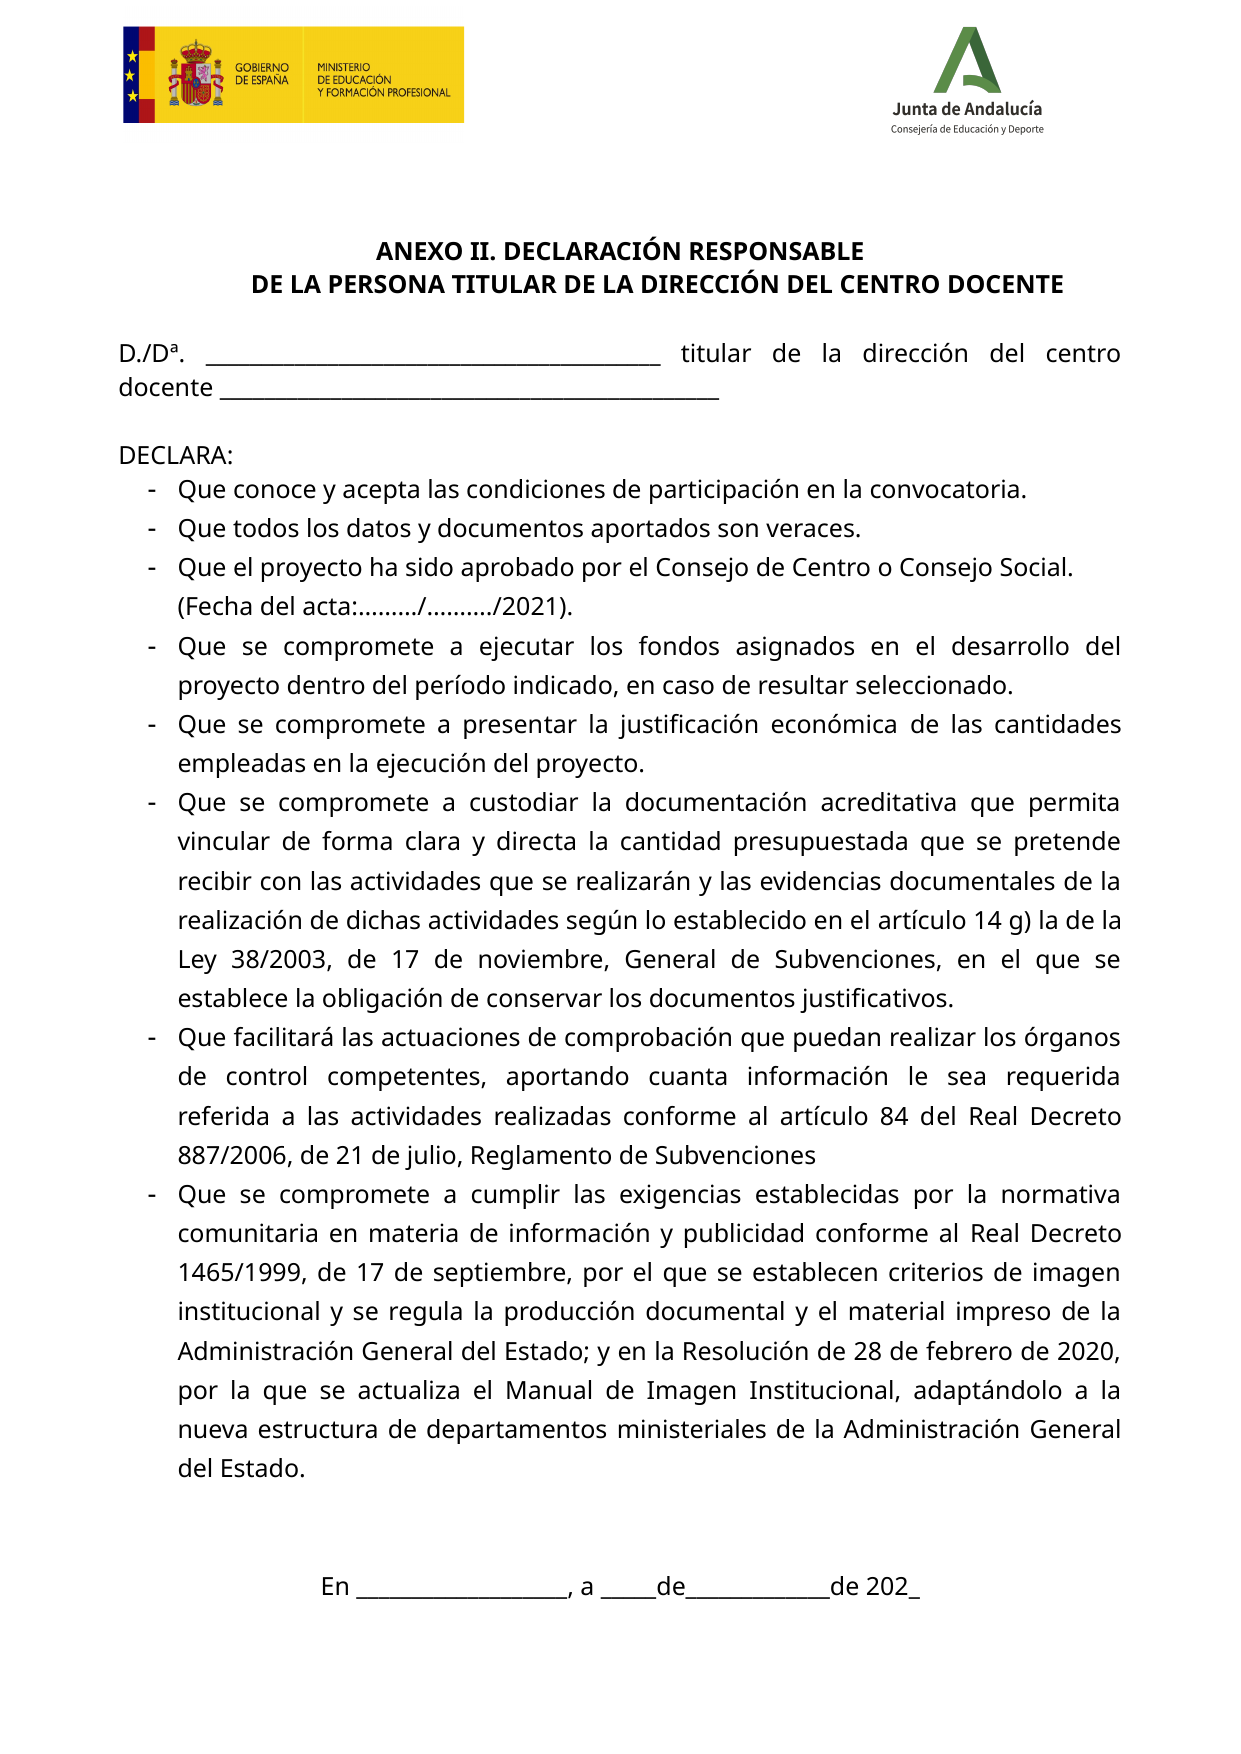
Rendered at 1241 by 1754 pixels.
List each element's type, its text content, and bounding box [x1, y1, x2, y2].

text DECLARA: [118, 437, 1122, 472]
text (Fecha del acta:………/………./2021). [177, 589, 1122, 623]
text ANEXO II. DECLARACIÓN RESPONSABLE [118, 233, 1122, 267]
text D./Dª. _________________________________________ titular de la dirección del centro docente _____________________________________________ [118, 335, 1122, 403]
list Que facilitará las actuaciones de comprobación que puedan realizar los órganos de control competentes, aportando cuanta información le sea requerida referida a las actividades realizadas conforme al artículo 84 del Real Decreto 887/2006, de 21 de julio, Reglamento de Subvenciones [148, 1020, 1122, 1171]
list Que se compromete a custodiar la documentación acreditativa que permita vincular de forma clara y directa la cantidad presupuestada que se pretende recibir con las actividades que se realizarán y las evidencias documentales de la realización de dichas actividades según lo establecido en el artículo 14 g) la de la Ley 38/2003, de 17 de noviembre, General de Subvenciones, en el que se establece la obligación de conservar los documentos justificativos. [148, 785, 1122, 1015]
picture [882, 14, 1053, 142]
list Que conoce y acepta las condiciones de participación en la convocatoria. [148, 472, 1122, 506]
text DE LA PERSONA TITULAR DE LA DIRECCIÓN DEL CENTRO DOCENTE [193, 267, 1122, 301]
text En ___________________, a _____de_____________de 202_ [118, 1568, 1122, 1602]
picture [123, 6, 465, 143]
list Que el proyecto ha sido aprobado por el Consejo de Centro o Consejo Social. [148, 550, 1122, 584]
list Que se compromete a cumplir las exigencias establecidas por la normativa comunitaria en materia de información y publicidad conforme al Real Decreto 1465/1999, de 17 de septiembre, por el que se establecen criterios de imagen institucional y se regula la producción documental y el material impreso de la Administración General del Estado; y en la Resolución de 28 de febrero de 2020, por la que se actualiza el Manual de Imagen Institucional, adaptándolo a la nueva estructura de departamentos ministeriales de la Administración General del Estado. [148, 1177, 1122, 1485]
list Que todos los datos y documentos aportados son veraces. [148, 511, 1122, 545]
list Que se compromete a presentar la justificación económica de las cantidades empleadas en la ejecución del proyecto. [148, 707, 1122, 780]
list Que se compromete a ejecutar los fondos asignados en el desarrollo del proyecto dentro del período indicado, en caso de resultar seleccionado. [148, 628, 1122, 701]
